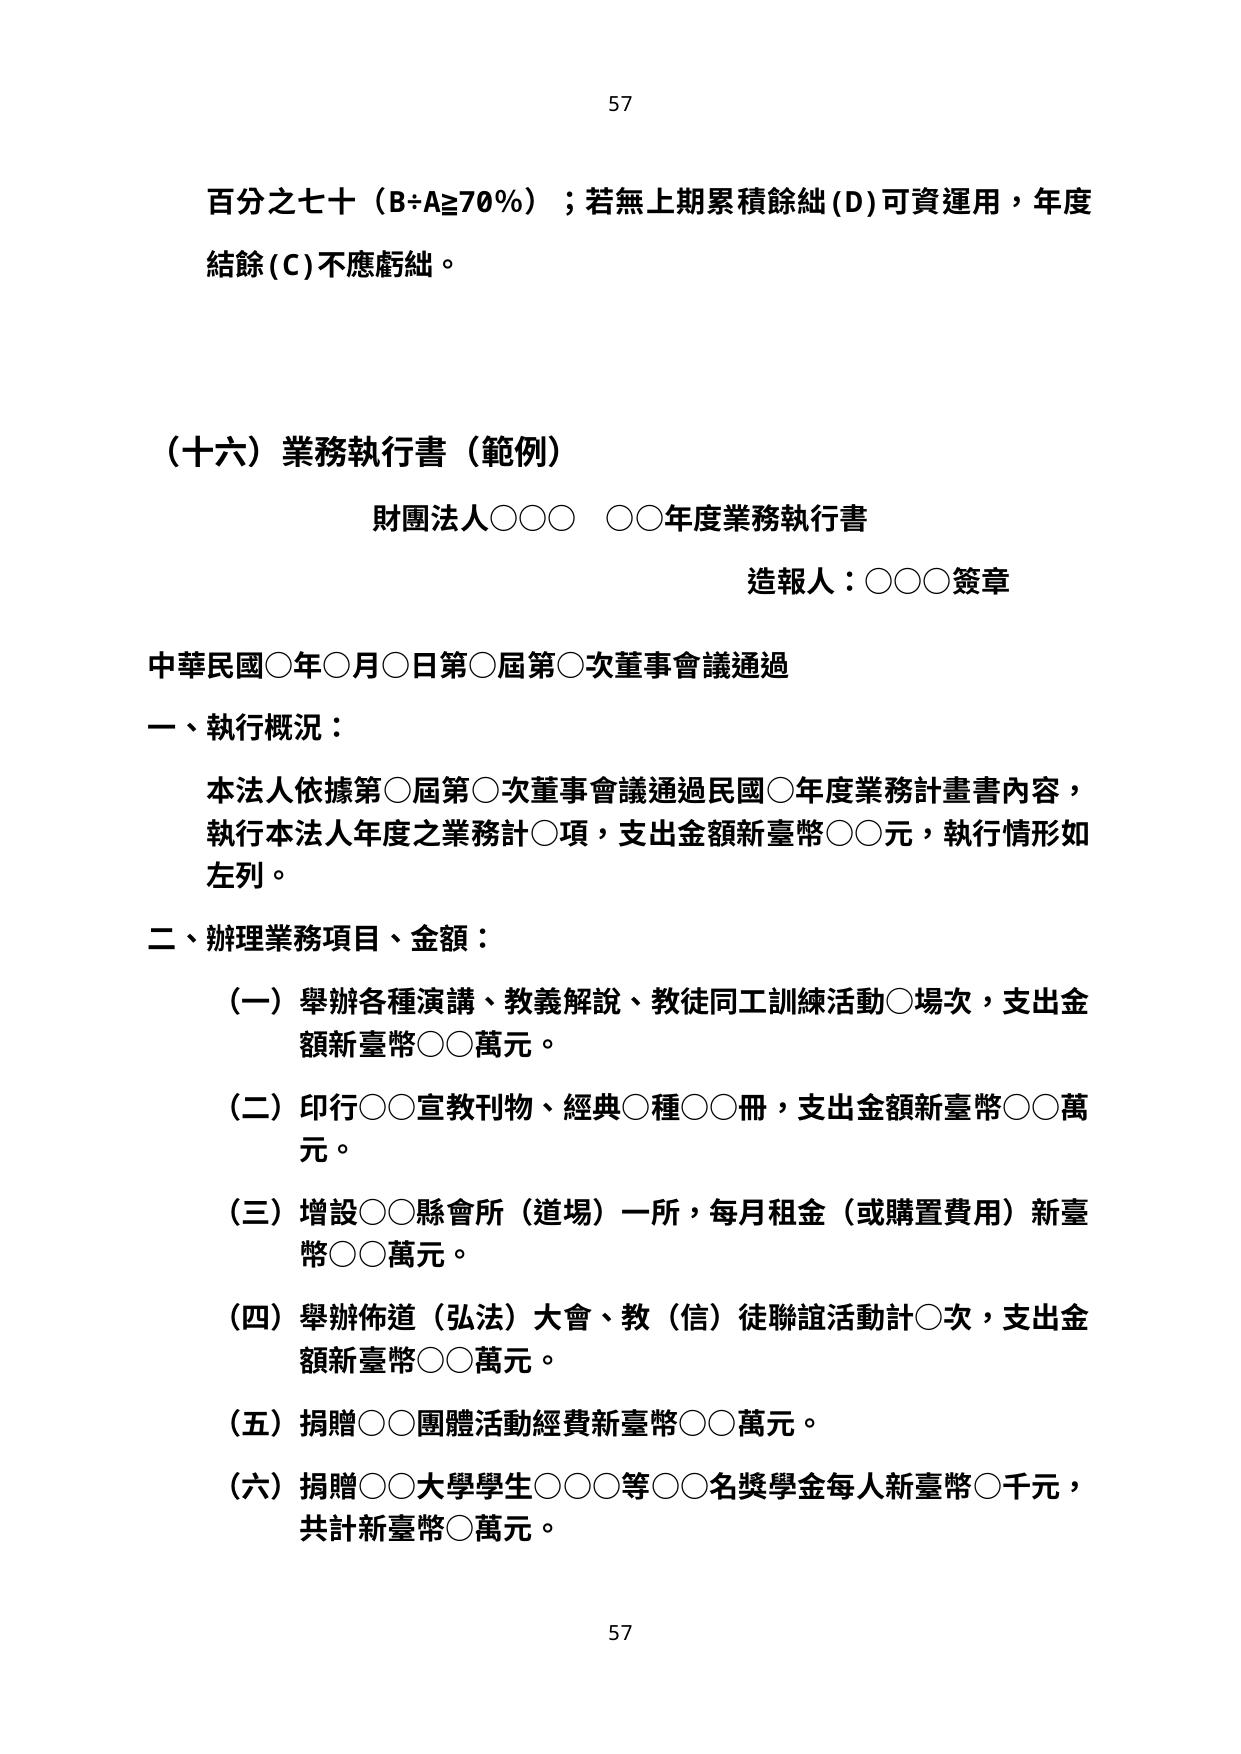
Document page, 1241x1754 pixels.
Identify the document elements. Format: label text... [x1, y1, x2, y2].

text （三）增設○○縣會所（道埸）一所，每月租金（或購置費用）新臺幣○○萬元。 [212, 1190, 1092, 1274]
text 一、執行概況： [148, 705, 1092, 747]
text 中華民國○年○月○日第○屆第○次董事會議通過 [148, 622, 1092, 684]
text 本法人依據第○屆第○次董事會議通過民國○年度業務計畫書內容，執行本法人年度之業務計○項，支出金額新臺幣○○元，執行情形如左列。 [206, 768, 1092, 895]
text （六）捐贈○○大學學生○○○等○○名獎學金每人新臺幣○千元，共計新臺幣○萬元。 [212, 1464, 1092, 1548]
text 二、辦理業務項目、金額： [148, 916, 1092, 958]
text （五）捐贈○○團體活動經費新臺幣○○萬元。 [212, 1401, 1092, 1443]
text （一）舉辦各種演講、教義解說、教徒同工訓練活動○場次，支出金額新臺幣○○萬元。 [212, 979, 1092, 1063]
text （十六）業務執行書（範例） [148, 426, 1092, 474]
text （四）舉辦佈道（弘法）大會、教（信）徒聯誼活動計○次，支出金額新臺幣○○萬元。 [212, 1295, 1092, 1380]
text 造報人：○○○簽章 [148, 558, 1092, 601]
text （二）印行○○宣教刊物、經典○種○○冊，支出金額新臺幣○○萬元。 [212, 1084, 1092, 1169]
text 百分之七十（B÷A≧70％）；若無上期累積餘絀(D)可資運用，年度結餘(C)不應虧絀。 [148, 158, 1092, 283]
text 財團法人○○○ ○○年度業務執行書 [148, 495, 1092, 537]
